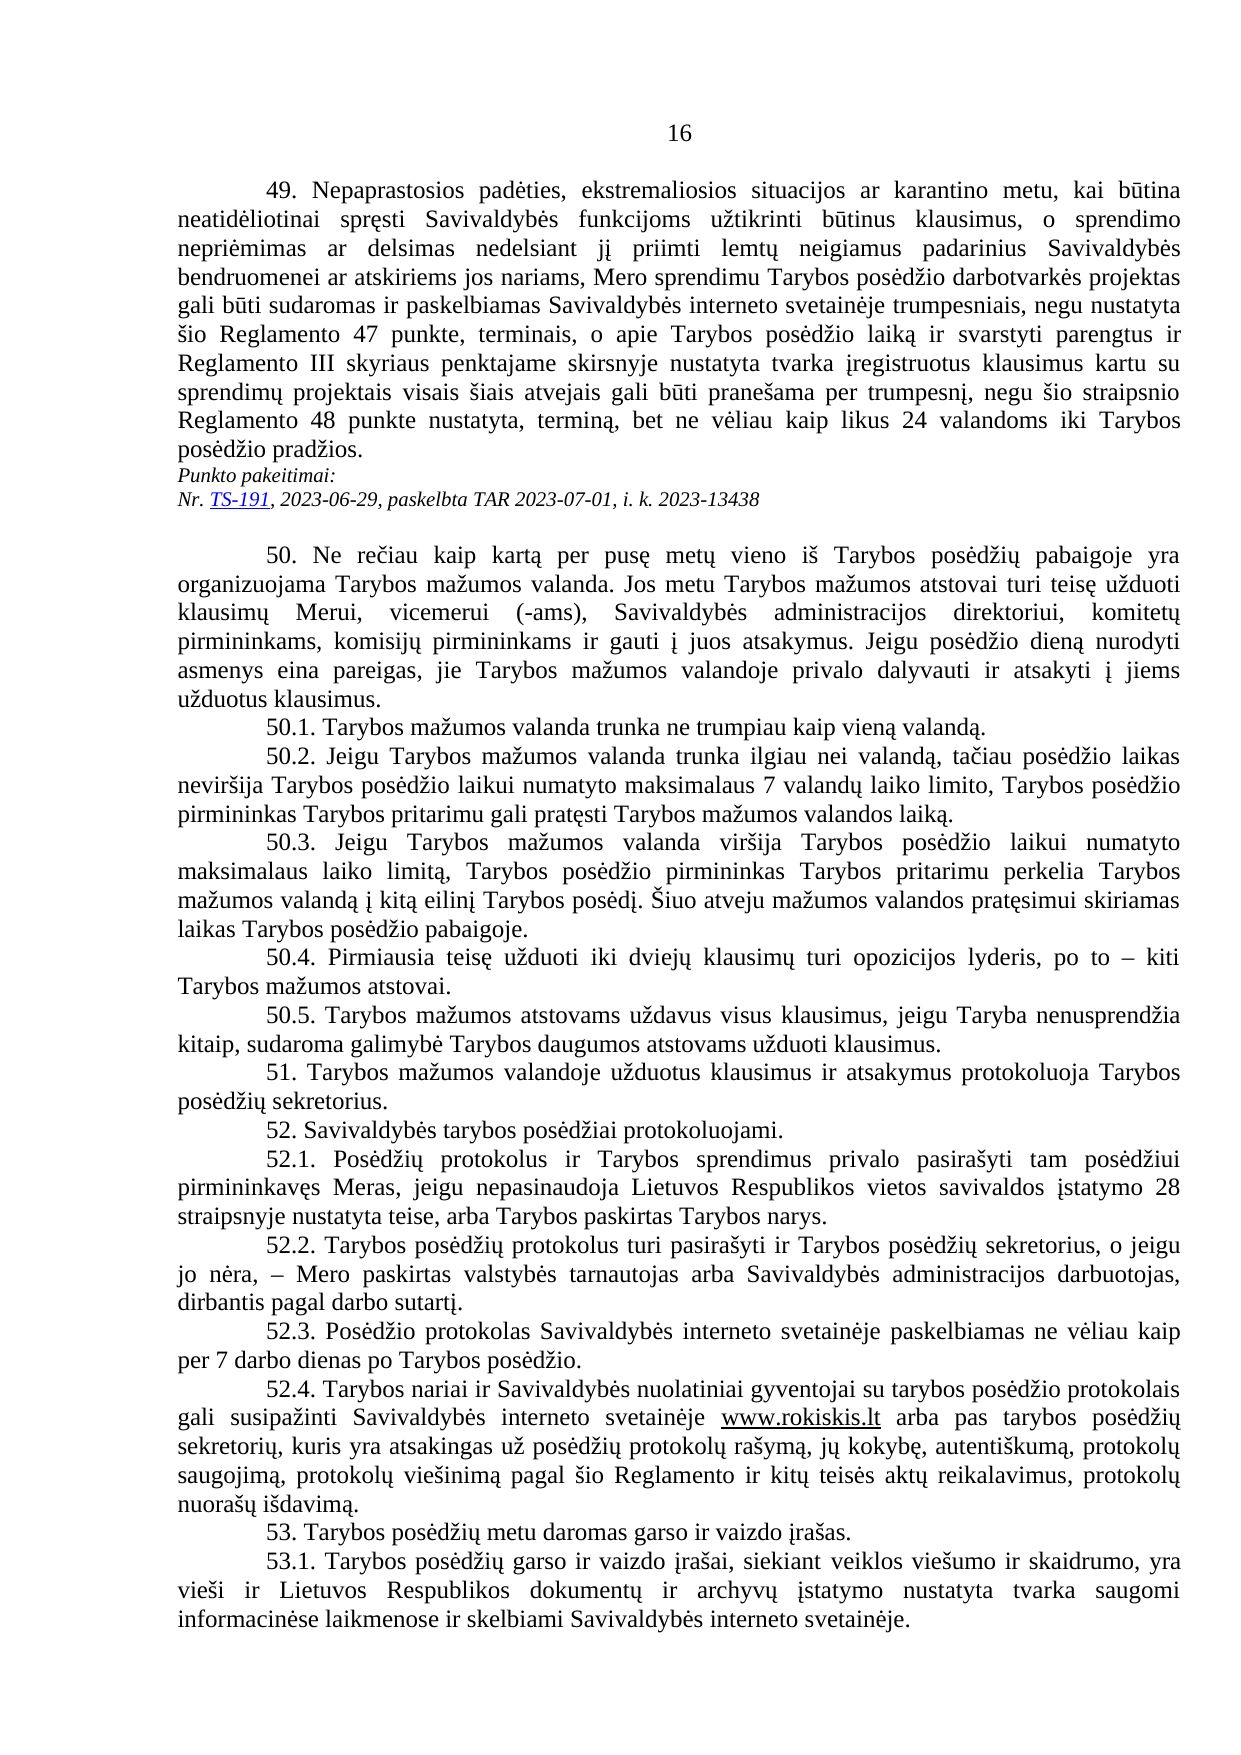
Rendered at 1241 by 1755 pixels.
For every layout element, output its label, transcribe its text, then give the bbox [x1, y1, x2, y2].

text 51. Tarybos mažumos valandoje užduotus klausimus ir atsakymus protokoluoja Tarybos posėdžių sekretorius. [177, 1057, 1181, 1115]
text 52.3. Posėdžio protokolas Savivaldybės interneto svetainėje paskelbiamas ne vėliau kaip per 7 darbo dienas po Tarybos posėdžio. [177, 1316, 1181, 1374]
text 50.2. Jeigu Tarybos mažumos valanda trunka ilgiau nei valandą, tačiau posėdžio laikas neviršija Tarybos posėdžio laikui numatyto maksimalaus 7 valandų laiko limito, Tarybos posėdžio pirmininkas Tarybos pritarimu gali pratęsti Tarybos mažumos valandos laiką. [177, 741, 1181, 827]
text 52.4. Tarybos nariai ir Savivaldybės nuolatiniai gyventojai su tarybos posėdžio protokolais gali susipažinti Savivaldybės interneto svetainėje www.rokiskis.lt arba pas tarybos posėdžių sekretorių, kuris yra atsakingas už posėdžių protokolų rašymą, jų kokybę, autentiškumą, protokolų saugojimą, protokolų viešinimą pagal šio Reglamento ir kitų teisės aktų reikalavimus, protokolų nuorašų išdavimą. [177, 1374, 1181, 1517]
text 53. Tarybos posėdžių metu daromas garso ir vaizdo įrašas. [177, 1517, 1181, 1546]
text 53.1. Tarybos posėdžių garso ir vaizdo įrašai, siekiant veiklos viešumo ir skaidrumo, yra vieši ir Lietuvos Respublikos dokumentų ir archyvų įstatymo nustatyta tvarka saugomi informacinėse laikmenose ir skelbiami Savivaldybės interneto svetainėje. [177, 1546, 1181, 1632]
text Nr. TS-191, 2023-06-29, paskelbta TAR 2023-07-01, i. k. 2023-13438 [177, 487, 1181, 511]
text 52.2. Tarybos posėdžių protokolus turi pasirašyti ir Tarybos posėdžių sekretorius, o jeigu jo nėra, – Mero paskirtas valstybės tarnautojas arba Savivaldybės administracijos darbuotojas, dirbantis pagal darbo sutartį. [177, 1230, 1181, 1316]
text 50. Ne rečiau kaip kartą per pusę metų vieno iš Tarybos posėdžių pabaigoje yra organizuojama Tarybos mažumos valanda. Jos metu Tarybos mažumos atstovai turi teisę užduoti klausimų Merui, vicemerui (-ams), Savivaldybės administracijos direktoriui, komitetų pirmininkams, komisijų pirmininkams ir gauti į juos atsakymus. Jeigu posėdžio dieną nurodyti asmenys eina pareigas, jie Tarybos mažumos valandoje privalo dalyvauti ir atsakyti į jiems užduotus klausimus. [177, 540, 1181, 712]
text 50.1. Tarybos mažumos valanda trunka ne trumpiau kaip vieną valandą. [177, 712, 1181, 741]
text 52. Savivaldybės tarybos posėdžiai protokoluojami. [177, 1115, 1181, 1144]
text 52.1. Posėdžių protokolus ir Tarybos sprendimus privalo pasirašyti tam posėdžiui pirmininkavęs Meras, jeigu nepasinaudoja Lietuvos Respublikos vietos savivaldos įstatymo 28 straipsnyje nustatyta teise, arba Tarybos paskirtas Tarybos narys. [177, 1144, 1181, 1230]
text 50.5. Tarybos mažumos atstovams uždavus visus klausimus, jeigu Taryba nenusprendžia kitaip, sudaroma galimybė Tarybos daugumos atstovams užduoti klausimus. [177, 1000, 1181, 1057]
text 49. Nepaprastosios padėties, ekstremaliosios situacijos ar karantino metu, kai būtina neatidėliotinai spręsti Savivaldybės funkcijoms užtikrinti būtinus klausimus, o sprendimo nepriėmimas ar delsimas nedelsiant jį priimti lemtų neigiamus padarinius Savivaldybės bendruomenei ar atskiriems jos nariams, Mero sprendimu Tarybos posėdžio darbotvarkės projektas gali būti sudaromas ir paskelbiamas Savivaldybės interneto svetainėje trumpesniais, negu nustatyta šio Reglamento 47 punkte, terminais, o apie Tarybos posėdžio laiką ir svarstyti parengtus ir Reglamento III skyriaus penktajame skirsnyje nustatyta tvarka įregistruotus klausimus kartu su sprendimų projektais visais šiais atvejais gali būti pranešama per trumpesnį, negu šio straipsnio Reglamento 48 punkte nustatyta, terminą, bet ne vėliau kaip likus 24 valandoms iki Tarybos posėdžio pradžios. [177, 176, 1181, 463]
text 50.3. Jeigu Tarybos mažumos valanda viršija Tarybos posėdžio laikui numatyto maksimalaus laiko limitą, Tarybos posėdžio pirmininkas Tarybos pritarimu perkelia Tarybos mažumos valandą į kitą eilinį Tarybos posėdį. Šiuo atveju mažumos valandos pratęsimui skiriamas laikas Tarybos posėdžio pabaigoje. [177, 827, 1181, 942]
text 50.4. Pirmiausia teisę užduoti iki dviejų klausimų turi opozicijos lyderis, po to – kiti Tarybos mažumos atstovai. [177, 942, 1181, 1000]
text Punkto pakeitimai: [177, 463, 1181, 487]
